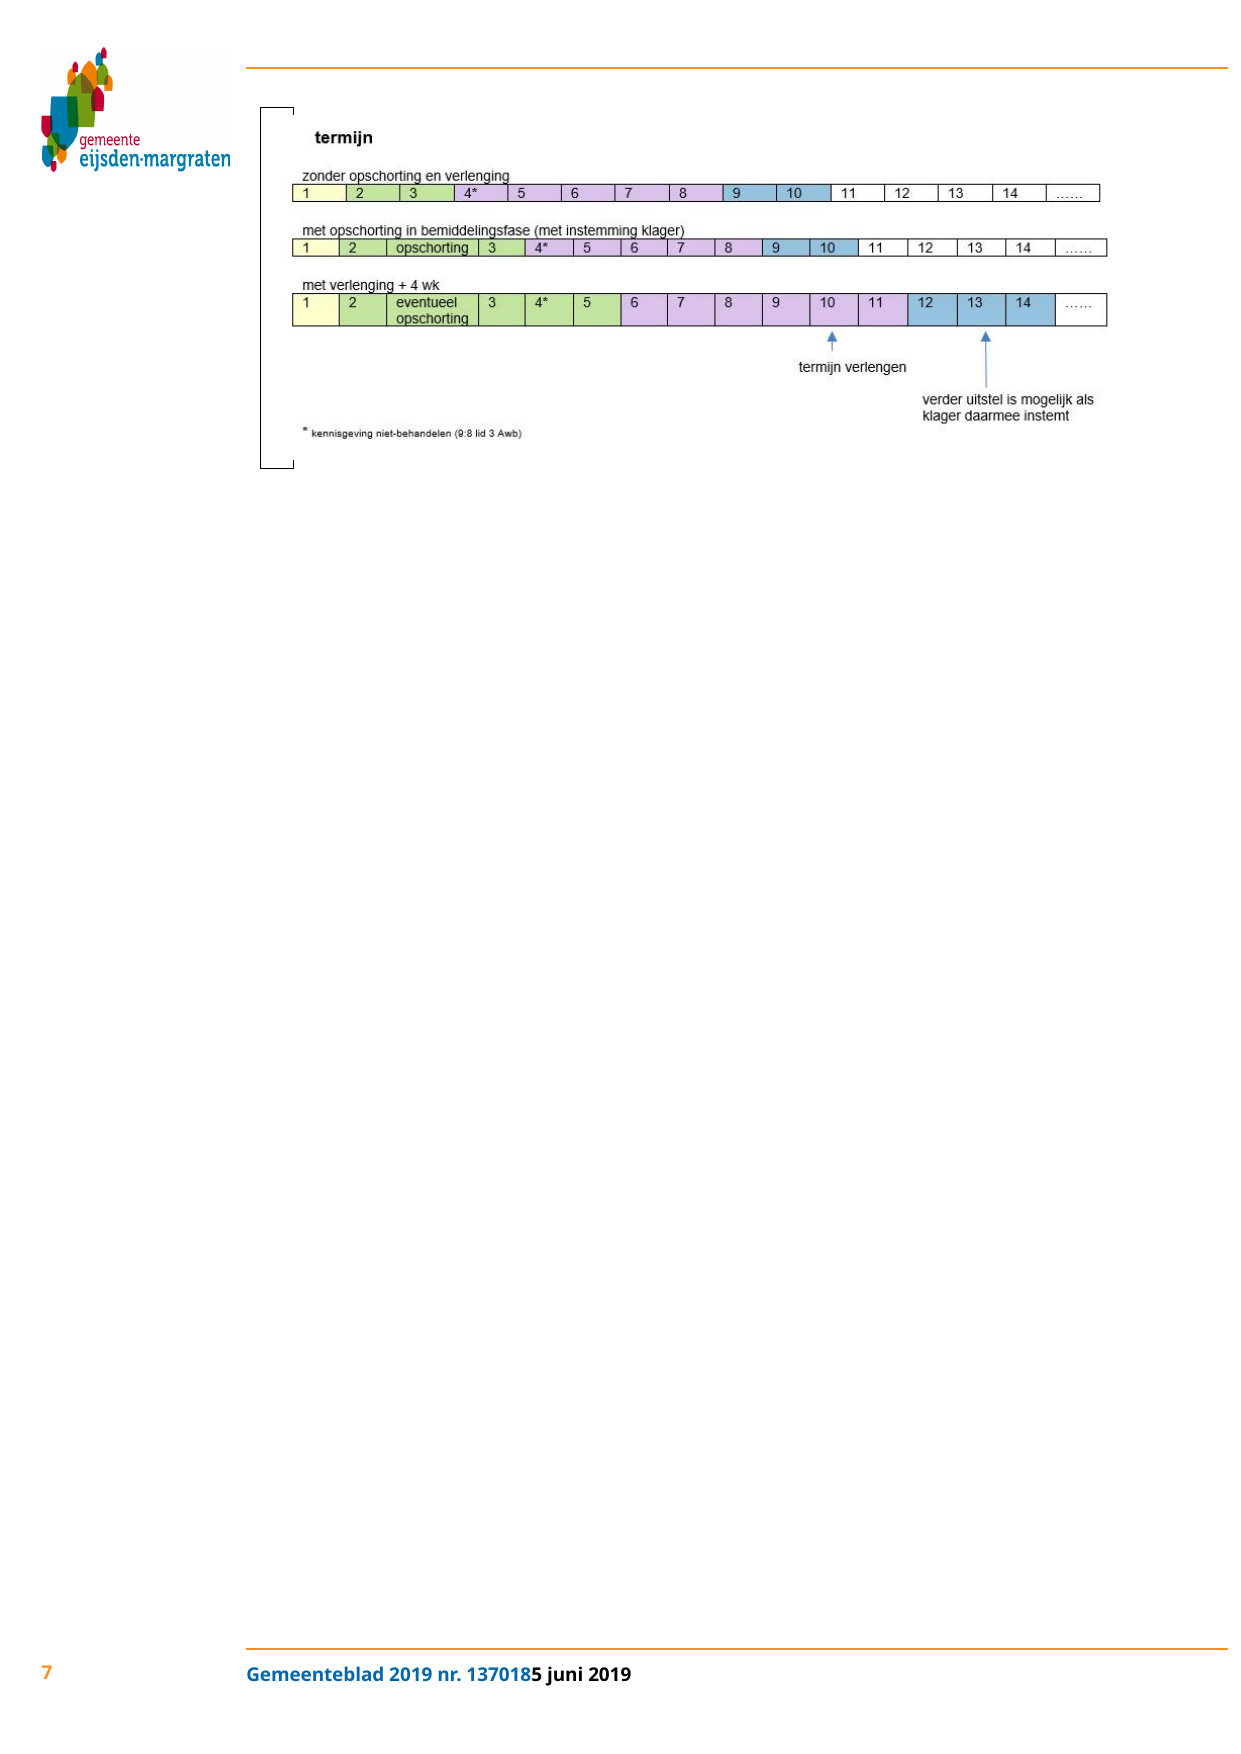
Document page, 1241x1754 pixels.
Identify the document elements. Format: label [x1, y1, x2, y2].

picture [41, 47, 231, 172]
picture [268, 115, 1173, 460]
